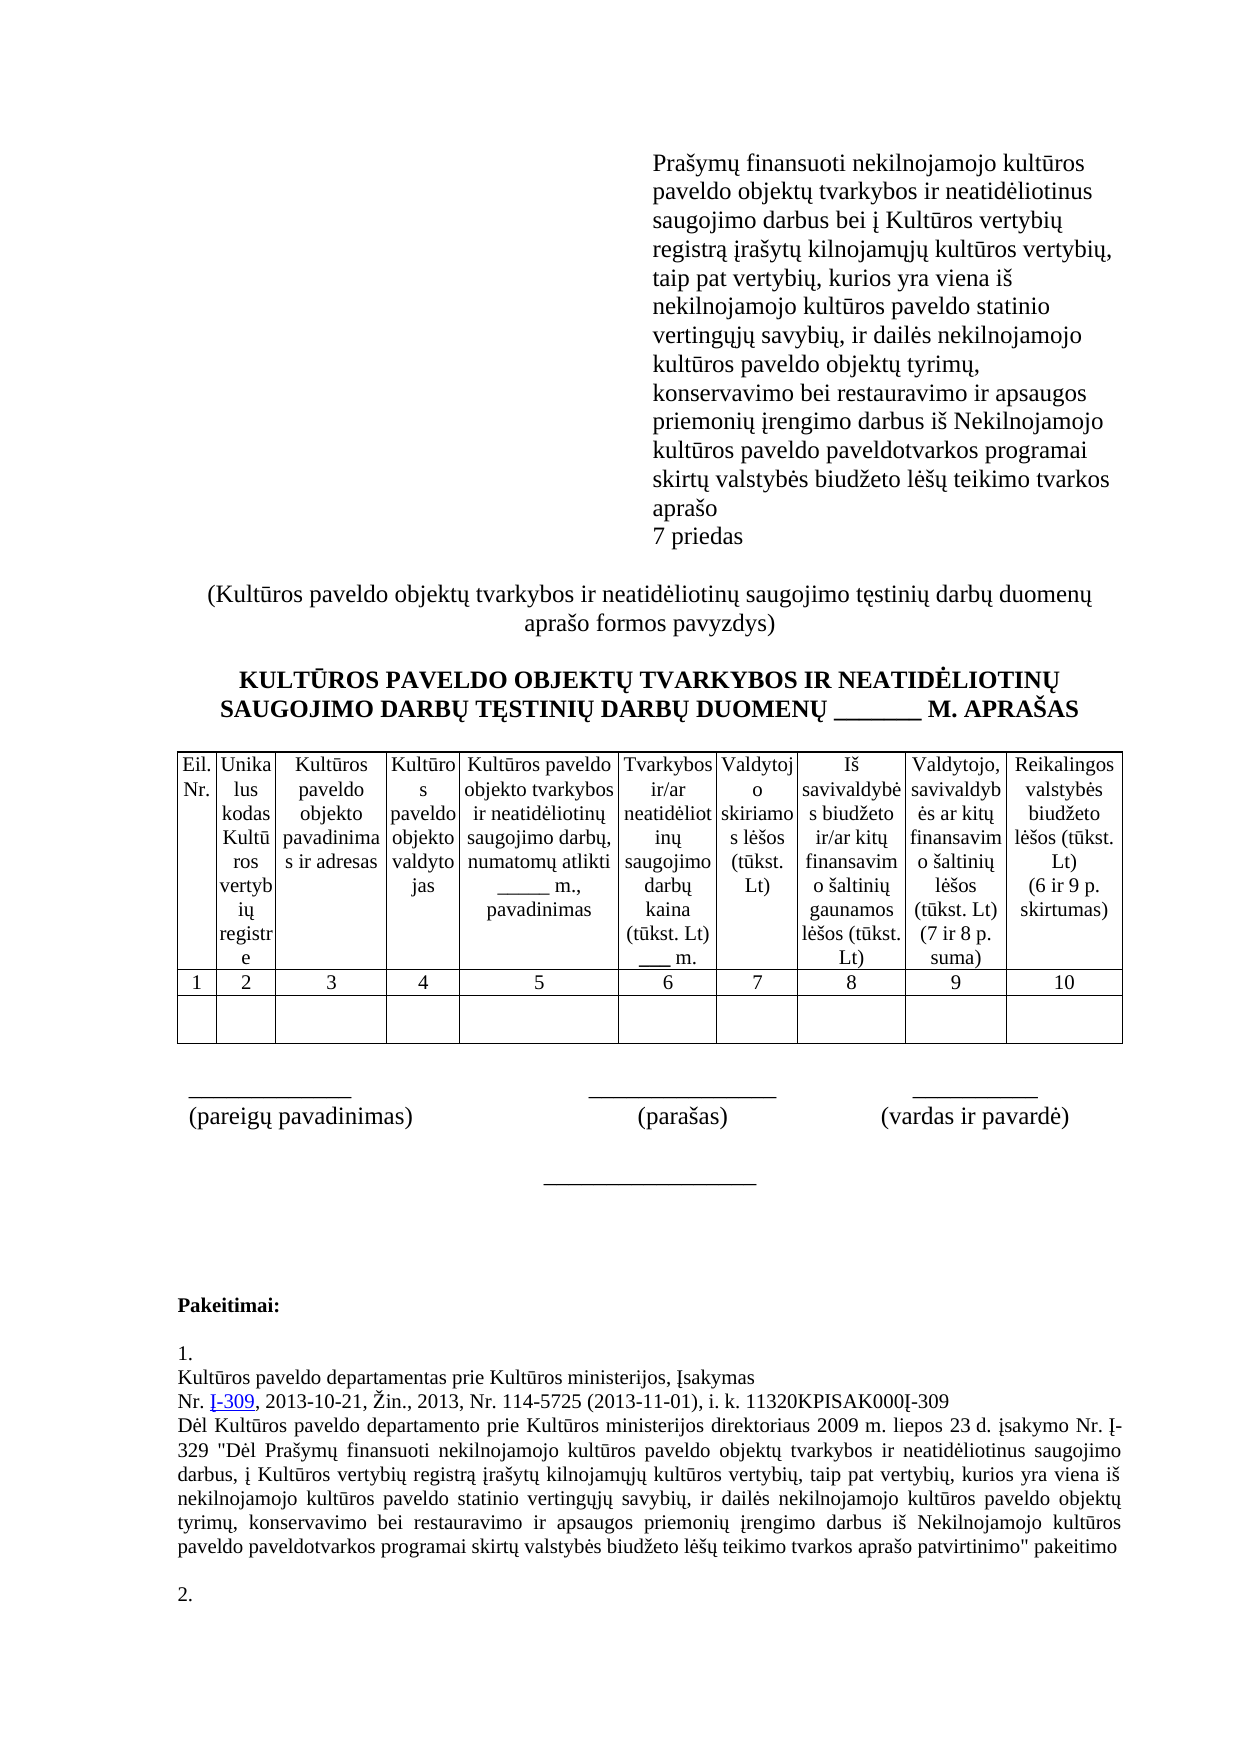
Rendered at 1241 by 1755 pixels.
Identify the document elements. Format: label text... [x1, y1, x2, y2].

table_cell 4 [387, 970, 459, 995]
text Dėl Kultūros paveldo departamento prie Kultūros ministerijos direktoriaus 2009 m. liepos 23 d. įsakymo Nr. Į-329 "Dėl Prašymų finansuoti nekilnojamojo kultūros paveldo objektų tvarkybos ir neatidėliotinus saugojimo darbus, į Kultūros vertybių registrą įrašytų kilnojamųjų kultūros vertybių, taip pat vertybių, kurios yra viena iš nekilnojamojo kultūros paveldo statinio vertingųjų savybių, ir dailės nekilnojamojo kultūros paveldo objektų tyrimų, konservavimo bei restauravimo ir apsaugos priemonių įrengimo darbus iš Nekilnojamojo kultūros paveldo paveldotvarkos programai skirtų valstybės biudžeto lėšų teikimo tvarkos aprašo patvirtinimo" pakeitimo [177, 1413, 1122, 1558]
table_cell [217, 996, 275, 1043]
text 7 priedas [652, 521, 1122, 550]
text _________________ [177, 1159, 1122, 1187]
table_header Reikalingos valstybės biudžeto lėšos (tūkst. Lt) (6 ir 9 p. skirtumas) [1007, 753, 1122, 969]
table_header _____________ (pareigų pavadinimas) [177, 1073, 537, 1130]
table_header _______________ (parašas) [537, 1073, 828, 1130]
table_cell 1 [178, 970, 216, 995]
table_cell 3 [276, 970, 386, 995]
table_header Valdytojo, savivaldybės ar kitų finansavimo šaltinių lėšos (tūkst. Lt) (7 ir 8 p. suma) [906, 753, 1006, 969]
text 2. [177, 1582, 1122, 1606]
table_cell [906, 996, 1006, 1043]
table_header Kultūros paveldo objekto tvarkybos ir neatidėliotinų saugojimo darbų, numatomų atlikti _____ m., pavadinimas [460, 753, 618, 969]
text Kultūros paveldo departamentas prie Kultūros ministerijos, Įsakymas [177, 1365, 1122, 1389]
table_header Unikalus kodas Kultūros vertybių registre [217, 753, 275, 969]
table_cell [619, 996, 716, 1043]
table_cell [717, 996, 797, 1043]
table_header Kultūros paveldo objekto pavadinimas ir adresas [276, 753, 386, 969]
text Prašymų finansuoti nekilnojamojo kultūros paveldo objektų tvarkybos ir neatidėliotinus saugojimo darbus bei į Kultūros vertybių registrą įrašytų kilnojamųjų kultūros vertybių, taip pat vertybių, kurios yra viena iš nekilnojamojo kultūros paveldo statinio vertingųjų savybių, ir dailės nekilnojamojo kultūros paveldo objektų tyrimų, konservavimo bei restauravimo ir apsaugos priemonių įrengimo darbus iš Nekilnojamojo kultūros paveldo paveldotvarkos programai skirtų valstybės biudžeto lėšų teikimo tvarkos aprašo [652, 148, 1122, 521]
table_cell [460, 996, 618, 1043]
table_cell 7 [717, 970, 797, 995]
table_header __________ (vardas ir pavardė) [828, 1073, 1122, 1130]
table_header Iš savivaldybės biudžeto ir/ar kitų finansavimo šaltinių gaunamos lėšos (tūkst. Lt) [798, 753, 905, 969]
table_cell 10 [1007, 970, 1122, 995]
text Pakeitimai: [177, 1293, 1122, 1317]
table_cell 5 [460, 970, 618, 995]
table_cell 8 [798, 970, 905, 995]
table_cell [798, 996, 905, 1043]
text (Kultūros paveldo objektų tvarkybos ir neatidėliotinų saugojimo tęstinių darbų duomenų aprašo formos pavyzdys) [177, 579, 1122, 636]
table_header Eil. Nr. [178, 753, 216, 969]
table_cell [276, 996, 386, 1043]
table_cell [387, 996, 459, 1043]
text kultūros paveldo objektų tvarkybos ir neatidėliotinų saugojimo darbų tęstinių darbų duomenų _______ m. aprašAS [177, 665, 1122, 723]
table_header Kultūros paveldo objekto valdytojas [387, 753, 459, 969]
text Nr. Į-309, 2013-10-21, Žin., 2013, Nr. 114-5725 (2013-11-01), i. k. 11320KPISAK000Į-309 [177, 1389, 1122, 1413]
table_cell 6 [619, 970, 716, 995]
table_cell 9 [906, 970, 1006, 995]
table_header Valdytojo skiriamos lėšos (tūkst. Lt) [717, 753, 797, 969]
table_cell [1007, 996, 1122, 1043]
text 1. [177, 1341, 1122, 1365]
table_cell 2 [217, 970, 275, 995]
table_header Tvarkybos ir/ar neatidėliotinų saugojimo darbų kaina (tūkst. Lt) ___ m. [619, 753, 716, 969]
table_cell [178, 996, 216, 1043]
